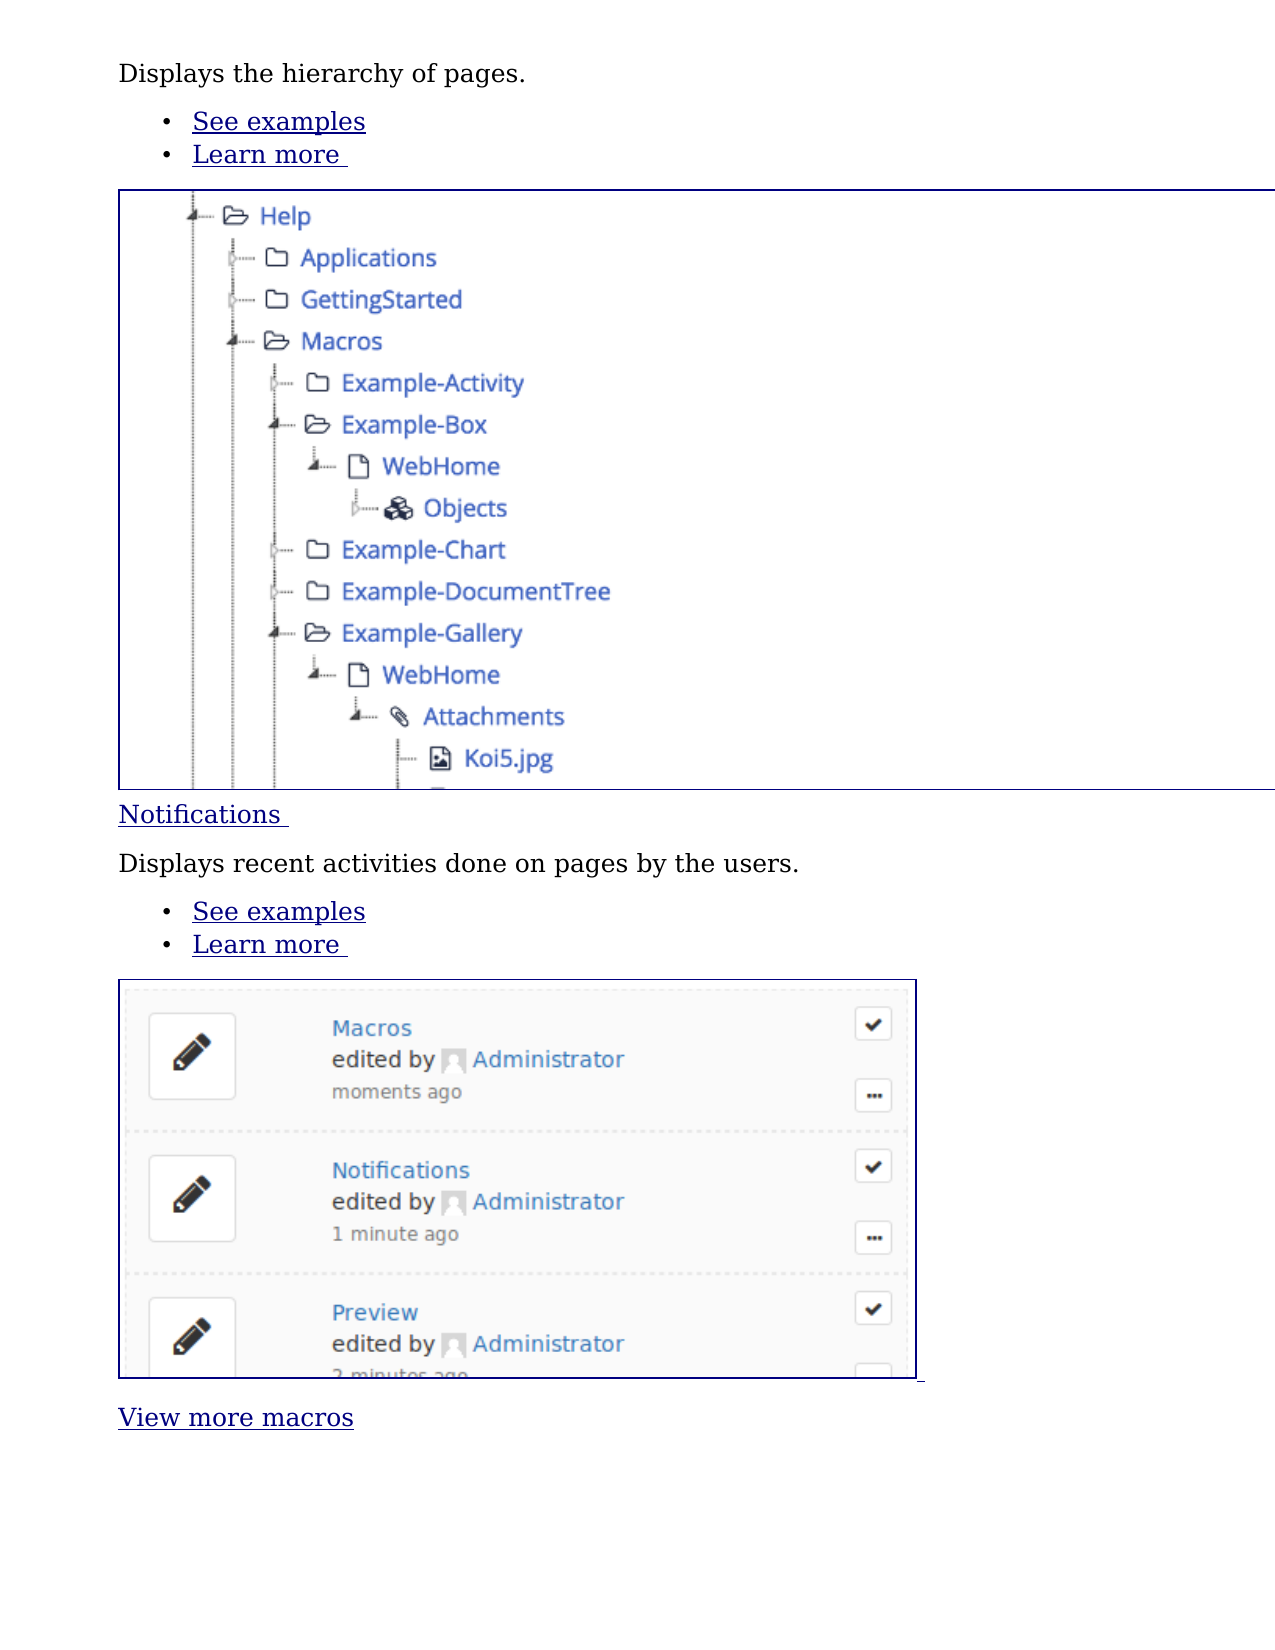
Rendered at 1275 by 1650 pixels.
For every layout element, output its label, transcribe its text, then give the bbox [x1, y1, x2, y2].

text Notifications [118, 801, 1216, 830]
list Learn more [162, 141, 1216, 170]
text Displays the hierarchy of pages. [118, 59, 1216, 88]
list Learn more [162, 931, 1216, 960]
picture [120, 980, 915, 1377]
list See examples [162, 897, 1216, 926]
text View more macros [118, 1403, 1216, 1433]
list See examples [162, 107, 1216, 136]
text Displays recent activities done on pages by the users. [118, 849, 1216, 878]
picture [120, 191, 1275, 789]
